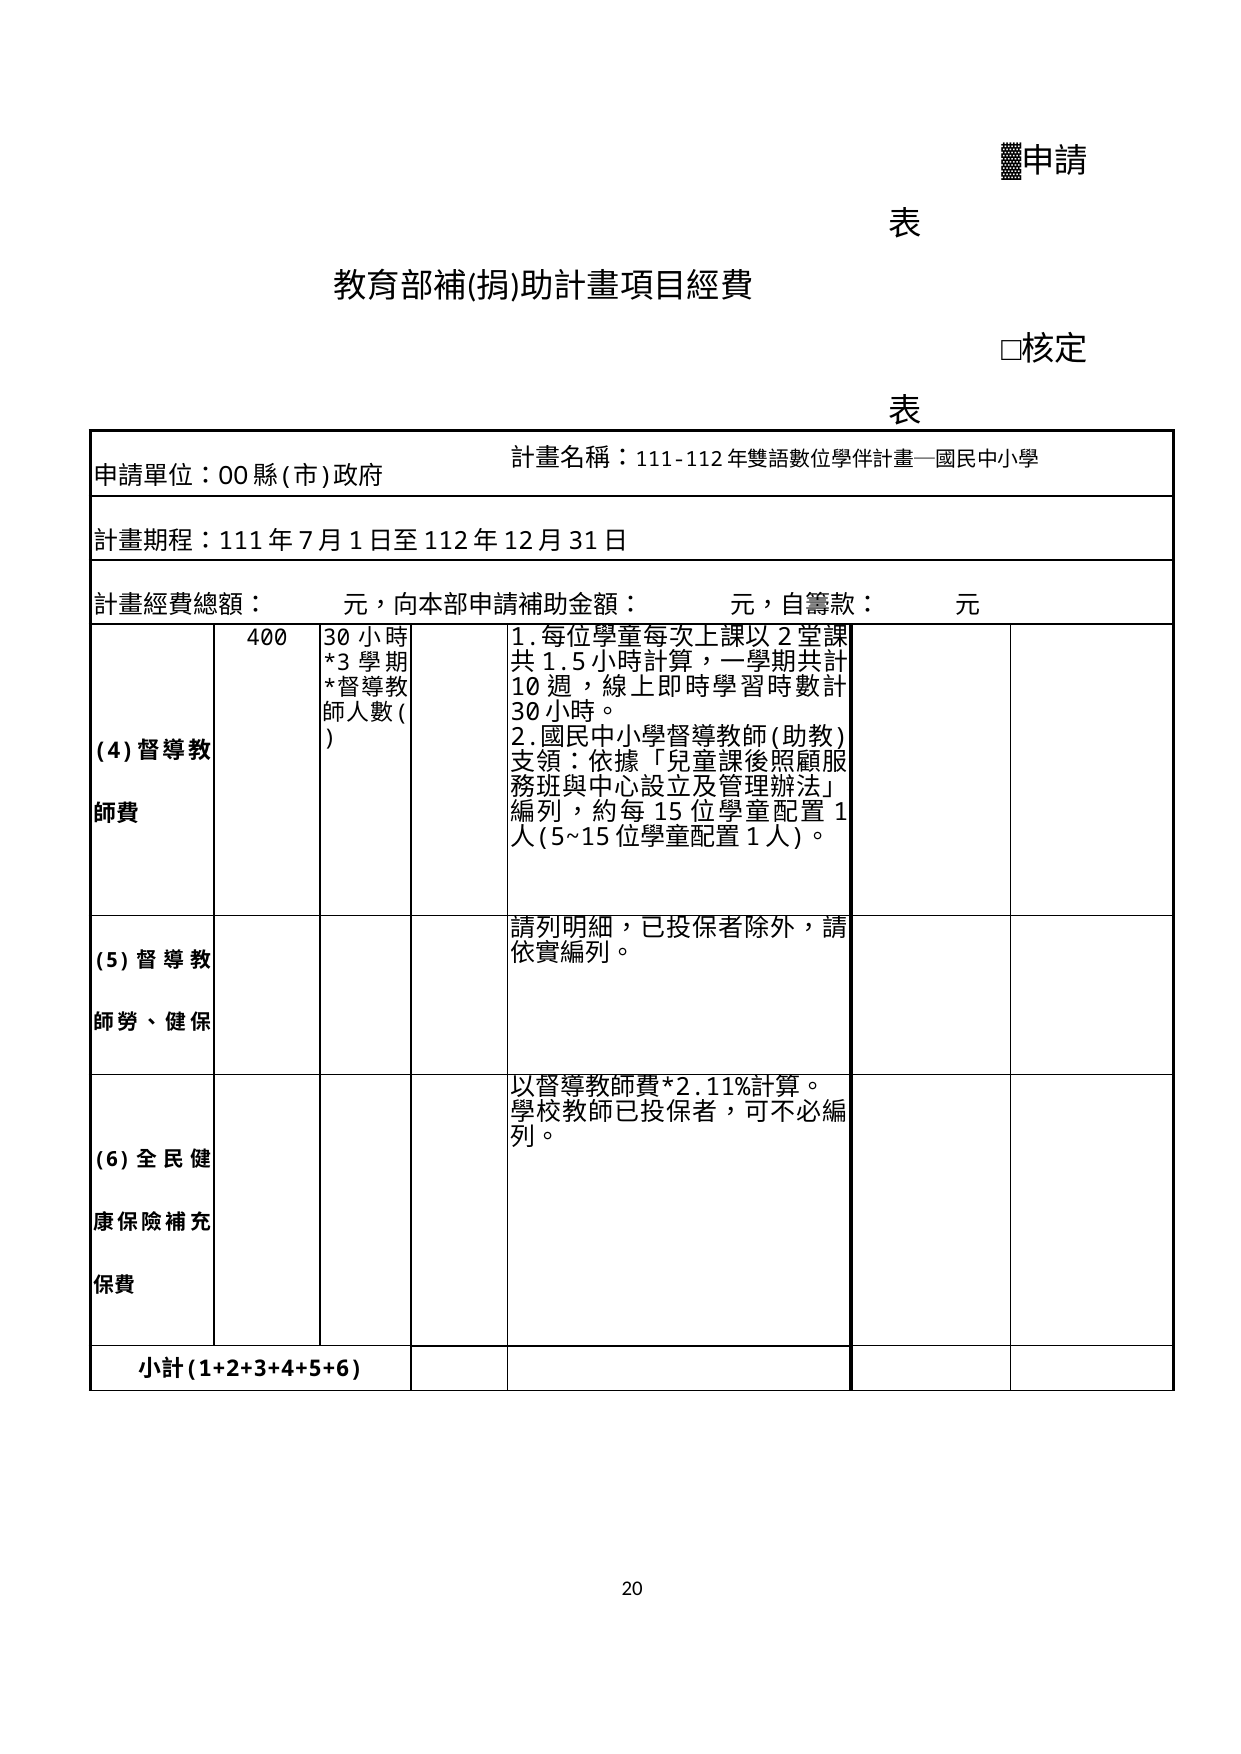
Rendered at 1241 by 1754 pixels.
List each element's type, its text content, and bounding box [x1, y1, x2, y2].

table_cell [853, 625, 1010, 915]
table_cell 申請單位：OO縣(市)政府 [92, 432, 507, 495]
table_cell 教育部補(捐)助計畫項目經費 [255, 242, 1094, 304]
table_cell 請列明細，已投保者除外，請依實編列。 [508, 916, 849, 1073]
table_cell [853, 1346, 1010, 1390]
table_cell [90, 242, 214, 304]
table_cell [215, 1075, 319, 1345]
table_cell 計畫經費總額： 元，向本部申請補助金額： 元，自籌款： 元 [92, 561, 1172, 623]
table_cell (4)督導教師費 [92, 625, 213, 915]
table_header [512, 117, 715, 242]
table_cell [1011, 1075, 1172, 1345]
table_cell [321, 1075, 410, 1345]
table_cell [321, 916, 410, 1073]
table_cell [508, 1347, 849, 1390]
table_cell [412, 1075, 507, 1345]
table_cell 以督導教師費*2.11%計算。 學校教師已投保者，可不必編列。 [508, 1075, 849, 1345]
table_cell [1011, 1346, 1172, 1390]
table_cell 1.每位學童每次上課以2堂課共1.5小時計算，一學期共計10週，線上即時學習時數計30小時。 2.國民中小學督導教師(助教)支領：依據「兒童課後照顧服務班與中心設立及管理辦法」編列，約每15位學童配置1人(5~15位學童配置1人)。 [508, 625, 849, 915]
table_cell [853, 1075, 1010, 1345]
table_header [90, 117, 214, 242]
table_cell [214, 242, 255, 304]
table_cell 30小時*3學期*督導教師人數( ) [321, 625, 410, 915]
table_cell [255, 304, 383, 429]
table_cell [1094, 242, 1173, 304]
table_cell 計畫名稱：111-112年雙語數位學伴計畫─國民中小學 [507, 432, 1172, 495]
table_header [384, 117, 512, 242]
table_cell [1011, 625, 1172, 915]
table_cell [215, 916, 319, 1073]
table_header [214, 117, 255, 242]
table_cell □核定表 [715, 304, 1094, 429]
table_cell 計畫期程：111年7月1日至112年12月31日 [92, 497, 1172, 559]
table_cell [214, 304, 255, 429]
table_cell 400 [215, 625, 319, 915]
table_header [1094, 117, 1173, 242]
table_cell [412, 625, 507, 915]
table_cell [384, 304, 512, 429]
table_cell [853, 916, 1010, 1073]
table_cell [90, 304, 214, 429]
table_header ▓申請表 [715, 117, 1094, 242]
table_cell [1011, 916, 1172, 1073]
table_cell [412, 916, 507, 1073]
table_cell [412, 1347, 507, 1390]
table_cell (5)督導教師勞、健保及勞工退休金 [92, 916, 213, 1073]
table_cell 小計(1+2+3+4+5+6) [92, 1346, 410, 1390]
table_cell [1094, 304, 1173, 429]
table_cell (6)全民健康保險補充保費 [92, 1075, 213, 1345]
table_cell [512, 304, 715, 429]
table_header [255, 117, 383, 242]
